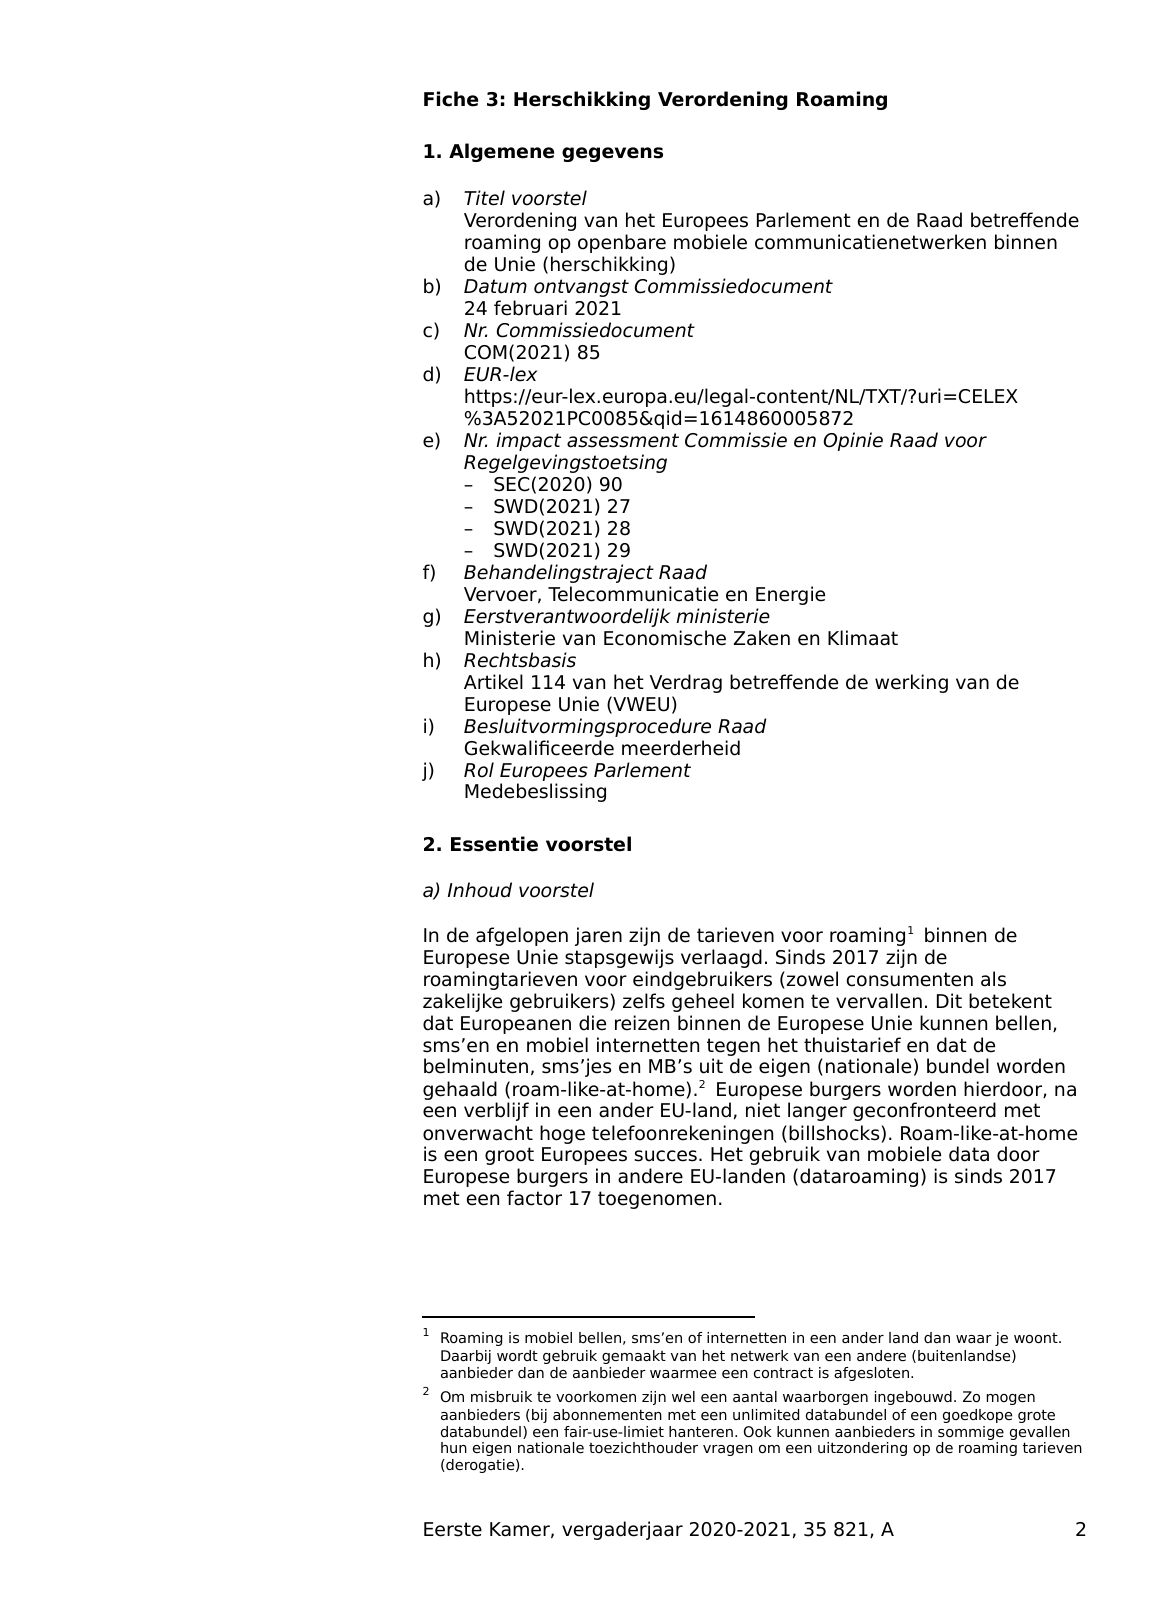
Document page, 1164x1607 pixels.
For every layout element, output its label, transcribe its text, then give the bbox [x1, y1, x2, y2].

text 24 februari 2021 [464, 298, 1087, 320]
text a) Titel voorstel [422, 188, 1087, 210]
text b) Datum ontvangst Commissiedocument [422, 276, 1087, 298]
text c) Nr. Commissiedocument [422, 320, 1087, 342]
text Verordening van het Europees Parlement en de Raad betreffende roaming op openbare mobiele communicatienetwerken binnen de Unie (herschikking) [464, 210, 1087, 276]
text In de afgelopen jaren zijn de tarieven voor roaming binnen de Europese Unie stapsgewijs verlaagd. Sinds 2017 zijn de roamingtarieven voor eindgebruikers (zowel consumenten als zakelijke gebruikers) zelfs geheel komen te vervallen. Dit betekent dat Europeanen die reizen binnen de Europese Unie kunnen bellen, sms’en en mobiel internetten tegen het thuistarief en dat de belminuten, sms’jes en MB’s uit de eigen (nationale) bundel worden gehaald (roam-like-at-home). Europese burgers worden hierdoor, na een verblijf in een ander EU-land, niet langer geconfronteerd met onverwacht hoge telefoonrekeningen (billshocks). Roam-like-at-home is een groot Europees succes. Het gebruik van mobiele data door Europese burgers in andere EU-landen (dataroaming) is sinds 2017 met een factor 17 toegenomen. [422, 924, 1087, 1210]
text f) Behandelingstraject Raad [422, 562, 1087, 584]
text h) Rechtsbasis [422, 649, 1087, 672]
text Gekwalificeerde meerderheid [464, 737, 1087, 759]
text – SWD(2021) 28 [464, 518, 1087, 540]
text – SWD(2021) 27 [464, 496, 1087, 518]
subtitle 2. Essentie voorstel [422, 833, 1087, 855]
text Artikel 114 van het Verdrag betreffende de werking van de Europese Unie (VWEU) [464, 672, 1087, 716]
text d) EUR-lex [422, 364, 1087, 386]
text Ministerie van Economische Zaken en Klimaat [464, 628, 1087, 649]
text Roaming is mobiel bellen, sms’en of internetten in een ander land dan waar je woont. Daarbij wordt gebruik gemaakt van het netwerk van een andere (buitenlandse) aanbieder dan de aanbieder waarmee een contract is afgesloten. [422, 1326, 1087, 1382]
text e) Nr. impact assessment Commissie en Opinie Raad voor Regelgevingstoetsing [422, 430, 1087, 474]
subtitle Fiche 3: Herschikking Verordening Roaming [422, 89, 1087, 111]
subtitle a) Inhoud voorstel [422, 880, 1087, 902]
text g) Eerstverantwoordelijk ministerie [422, 606, 1087, 628]
text j) Rol Europees Parlement [422, 759, 1087, 781]
text i) Besluitvormingsprocedure Raad [422, 716, 1087, 737]
subtitle 1. Algemene gegevens [422, 141, 1087, 163]
text Medebeslissing [464, 781, 1087, 803]
text – SEC(2020) 90 [464, 474, 1087, 496]
text – SWD(2021) 29 [464, 540, 1087, 562]
text Vervoer, Telecommunicatie en Energie [464, 584, 1087, 606]
text https://eur-lex.europa.eu/legal-content/NL/TXT/?uri=CELEX%3A52021PC0085&qid=1614860005872 [464, 386, 1087, 430]
text Om misbruik te voorkomen zijn wel een aantal waarborgen ingebouwd. Zo mogen aanbieders (bij abonnementen met een unlimited databundel of een goedkope grote databundel) een fair-use-limiet hanteren. Ook kunnen aanbieders in sommige gevallen hun eigen nationale toezichthouder vragen om een uitzondering op de roaming tarieven (derogatie). [422, 1385, 1087, 1474]
text COM(2021) 85 [464, 342, 1087, 364]
